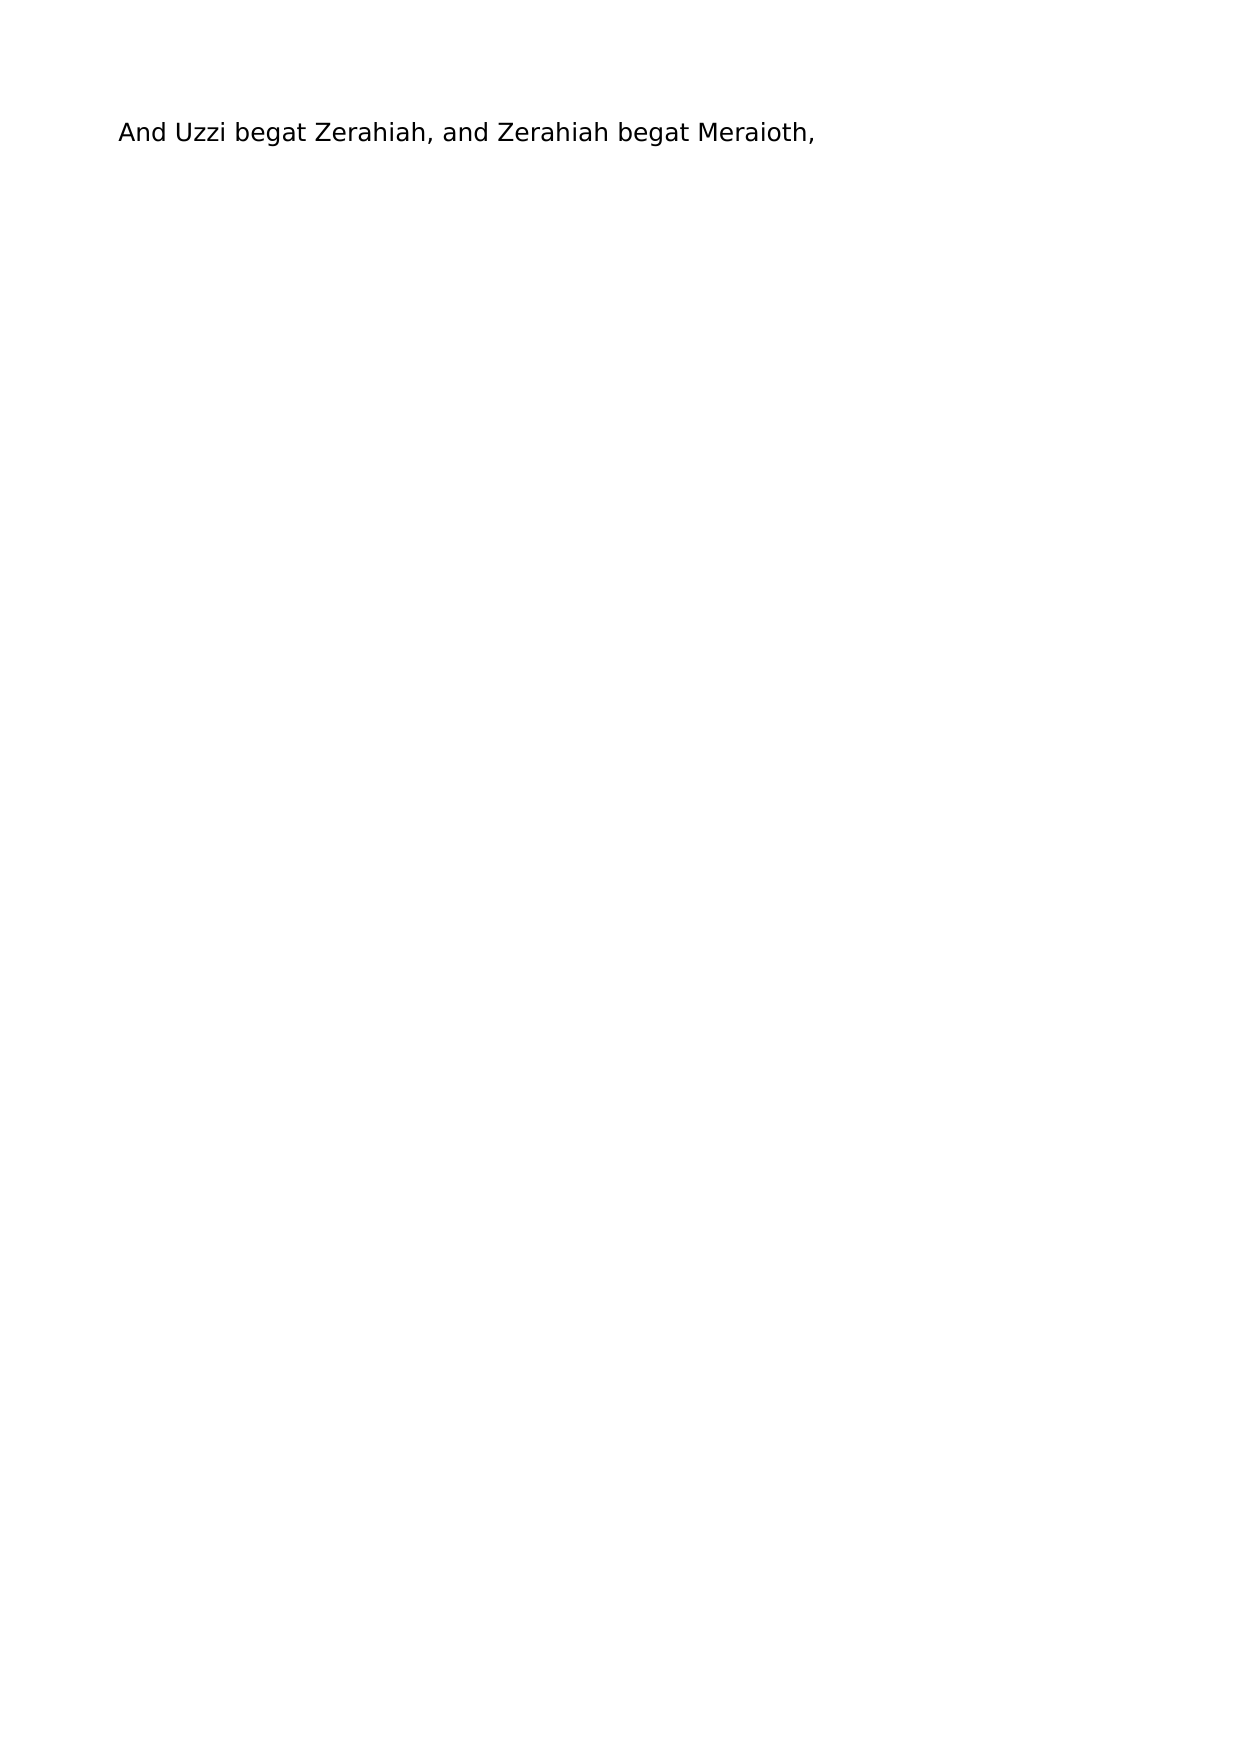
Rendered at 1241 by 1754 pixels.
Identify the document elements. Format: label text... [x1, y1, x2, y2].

text And Uzzi begat Zerahiah, and Zerahiah begat Meraioth, [118, 118, 1122, 147]
